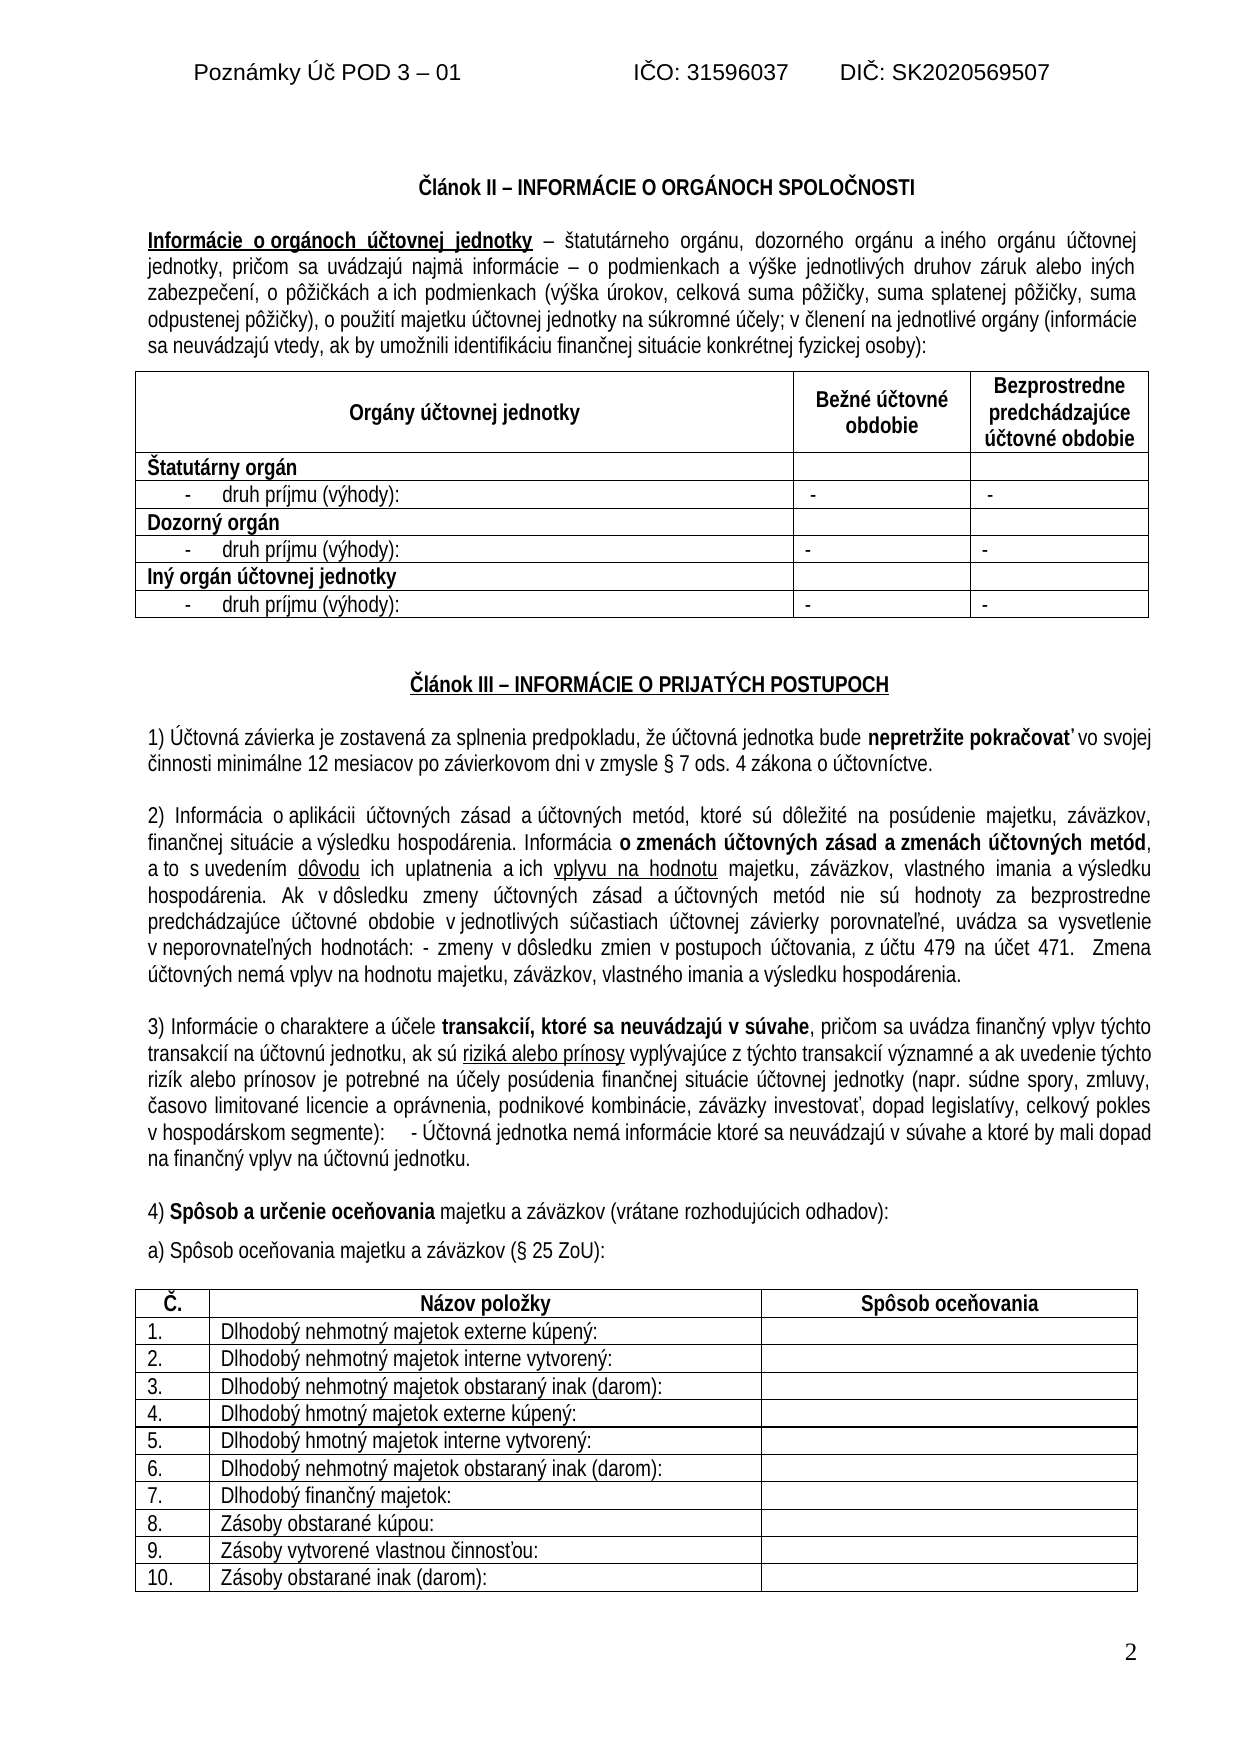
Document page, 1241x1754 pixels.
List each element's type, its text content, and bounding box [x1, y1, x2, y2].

table_cell Štatutárny orgán [136, 453, 793, 480]
text 3) Informácie o charaktere a účele transakcií, ktoré sa neuvádzajú v súvahe, pričom sa uvádza finančný vplyv týchto transakcií na účtovnú jednotku, ak sú riziká alebo prínosy vyplývajúce z týchto transakcií významné a ak uvedenie týchto rizík alebo prínosov je potrebné na účely posúdenia finančnej situácie účtovnej jednotky (napr. súdne spory, zmluvy, časovo limitované licencie a oprávnenia, podnikové kombinácie, záväzky investovať, dopad legislatívy, celkový pokles v hospodárskom segmente): - Účtovná jednotka nemá informácie ktoré sa neuvádzajú v súvahe a ktoré by mali dopad na finančný vplyv na účtovnú jednotku. [148, 1013, 1152, 1171]
table_cell 10. [136, 1564, 209, 1591]
table_cell [762, 1510, 1137, 1536]
text Informácie o orgánoch účtovnej jednotky – štatutárneho orgánu, dozorného orgánu a iného orgánu účtovnej jednotky, pričom sa uvádzajú najmä informácie – o podmienkach a výške jednotlivých druhov záruk alebo iných zabezpečení, o pôžičkách a ich podmienkach (výška úrokov, celková suma pôžičky, suma splatenej pôžičky, suma odpustenej pôžičky), o použití majetku účtovnej jednotky na súkromné účely; v členení na jednotlivé orgány (informácie sa neuvádzajú vtedy, ak by umožnili identifikáciu finančnej situácie konkrétnej fyzickej osoby): [148, 227, 1137, 358]
table_cell - [971, 481, 1148, 507]
table_cell - [794, 481, 970, 507]
table_cell [762, 1537, 1137, 1563]
table_cell [762, 1373, 1137, 1399]
table_cell [971, 453, 1148, 480]
table_cell [794, 509, 970, 535]
table_cell [794, 563, 970, 589]
table_cell [762, 1345, 1137, 1372]
table_cell [971, 563, 1148, 589]
table_cell Zásoby obstarané kúpou: [210, 1510, 761, 1536]
table_cell 7. [136, 1482, 209, 1508]
text a) Spôsob oceňovania majetku a záväzkov (§ 25 ZoU): [148, 1237, 1152, 1263]
table_cell - [971, 591, 1148, 617]
text 1) Účtovná závierka je zostavená za splnenia predpokladu, že účtovná jednotka bude nepretržite pokračovať vo svojej činnosti minimálne 12 mesiacov po závierkovom dni v zmysle § 7 ods. 4 zákona o účtovníctve. [148, 723, 1152, 776]
table_cell 8. [136, 1510, 209, 1536]
table_cell Dlhodobý hmotný majetok interne vytvorený: [210, 1428, 761, 1454]
table_cell 2. [136, 1345, 209, 1372]
text Článok III – INFORMÁCIE O PRIJATÝCH POSTUPOCH [148, 671, 1152, 697]
table_header Bezprostredne predchádzajúce účtovné obdobie [971, 372, 1148, 452]
table_header Bežné účtovné obdobie [794, 372, 970, 452]
table_cell druh príjmu (výhody): [136, 481, 793, 507]
text 2) Informácia o aplikácii účtovných zásad a účtovných metód, ktoré sú dôležité na posúdenie majetku, záväzkov, finančnej situácie a výsledku hospodárenia. Informácia o zmenách účtovných zásad a zmenách účtovných metód, a to s uvedením dôvodu ich uplatnenia a ich vplyvu na hodnotu majetku, záväzkov, vlastného imania a výsledku hospodárenia. Ak v dôsledku zmeny účtovných zásad a účtovných metód nie sú hodnoty za bezprostredne predchádzajúce účtovné obdobie v jednotlivých súčastiach účtovnej závierky porovnateľné, uvádza sa vysvetlenie v neporovnateľných hodnotách: - zmeny v dôsledku zmien v postupoch účtovania, z účtu 479 na účet 471. Zmena účtovných nemá vplyv na hodnotu majetku, záväzkov, vlastného imania a výsledku hospodárenia. [148, 802, 1152, 987]
table_cell - [971, 536, 1148, 562]
text 4) Spôsob a určenie oceňovania majetku a záväzkov (vrátane rozhodujúcich odhadov): [148, 1198, 1152, 1224]
table_cell Dlhodobý nehmotný majetok externe kúpený: [210, 1318, 761, 1344]
table_cell 9. [136, 1537, 209, 1563]
table_cell Dlhodobý nehmotný majetok interne vytvorený: [210, 1345, 761, 1372]
table_header Orgány účtovnej jednotky [136, 372, 793, 452]
table_header Spôsob oceňovania [762, 1290, 1137, 1317]
table_cell [762, 1564, 1137, 1591]
table_cell - [794, 591, 970, 617]
table_cell [794, 453, 970, 480]
table_cell - [794, 536, 970, 562]
table_cell [762, 1428, 1137, 1454]
table_cell 4. [136, 1400, 209, 1426]
table_cell Dlhodobý hmotný majetok externe kúpený: [210, 1400, 761, 1426]
table_cell Zásoby obstarané inak (darom): [210, 1564, 761, 1591]
table_cell druh príjmu (výhody): [136, 536, 793, 562]
table_cell druh príjmu (výhody): [136, 591, 793, 617]
table_cell Dlhodobý finančný majetok: [210, 1482, 761, 1508]
table_cell Zásoby vytvorené vlastnou činnosťou: [210, 1537, 761, 1563]
table_cell Dlhodobý nehmotný majetok obstaraný inak (darom): [210, 1455, 761, 1481]
table_cell Iný orgán účtovnej jednotky [136, 563, 793, 589]
table_header Č. [136, 1290, 209, 1317]
table_cell [762, 1482, 1137, 1508]
table_cell 1. [136, 1318, 209, 1344]
table_cell [762, 1455, 1137, 1481]
table_header Názov položky [210, 1290, 761, 1317]
table_cell Dlhodobý nehmotný majetok obstaraný inak (darom): [210, 1373, 761, 1399]
table_cell [762, 1400, 1137, 1426]
table_cell [971, 509, 1148, 535]
table_cell 5. [136, 1428, 209, 1454]
table_cell 6. [136, 1455, 209, 1481]
table_cell Dozorný orgán [136, 509, 793, 535]
table_cell 3. [136, 1373, 209, 1399]
text Článok II – INFORMÁCIE O ORGÁNOCH SPOLOČNOSTI [148, 174, 1186, 200]
table_cell [762, 1318, 1137, 1344]
